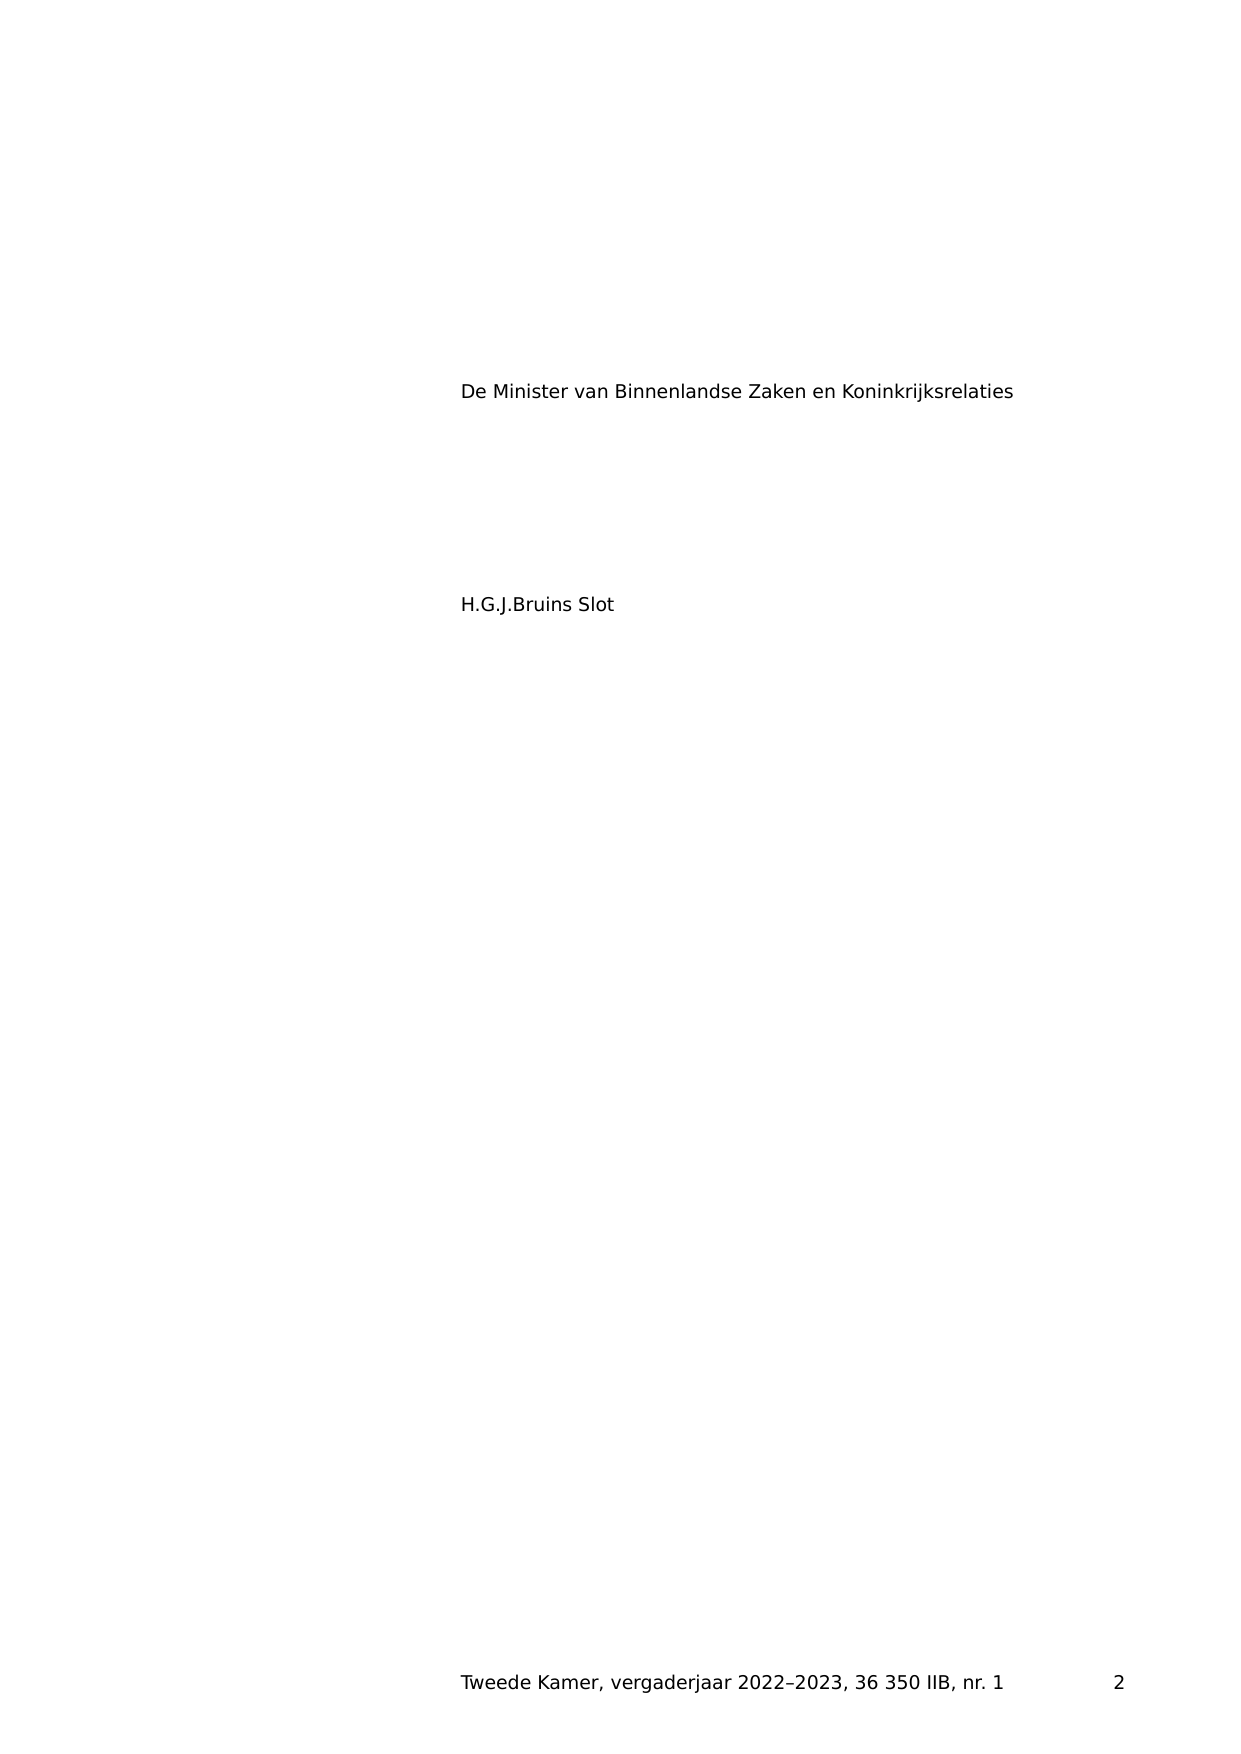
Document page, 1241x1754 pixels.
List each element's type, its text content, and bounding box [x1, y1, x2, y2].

text H.G.J.Bruins Slot [461, 594, 1125, 616]
text De Minister van Binnenlandse Zaken en Koninkrijksrelaties [461, 381, 1125, 403]
